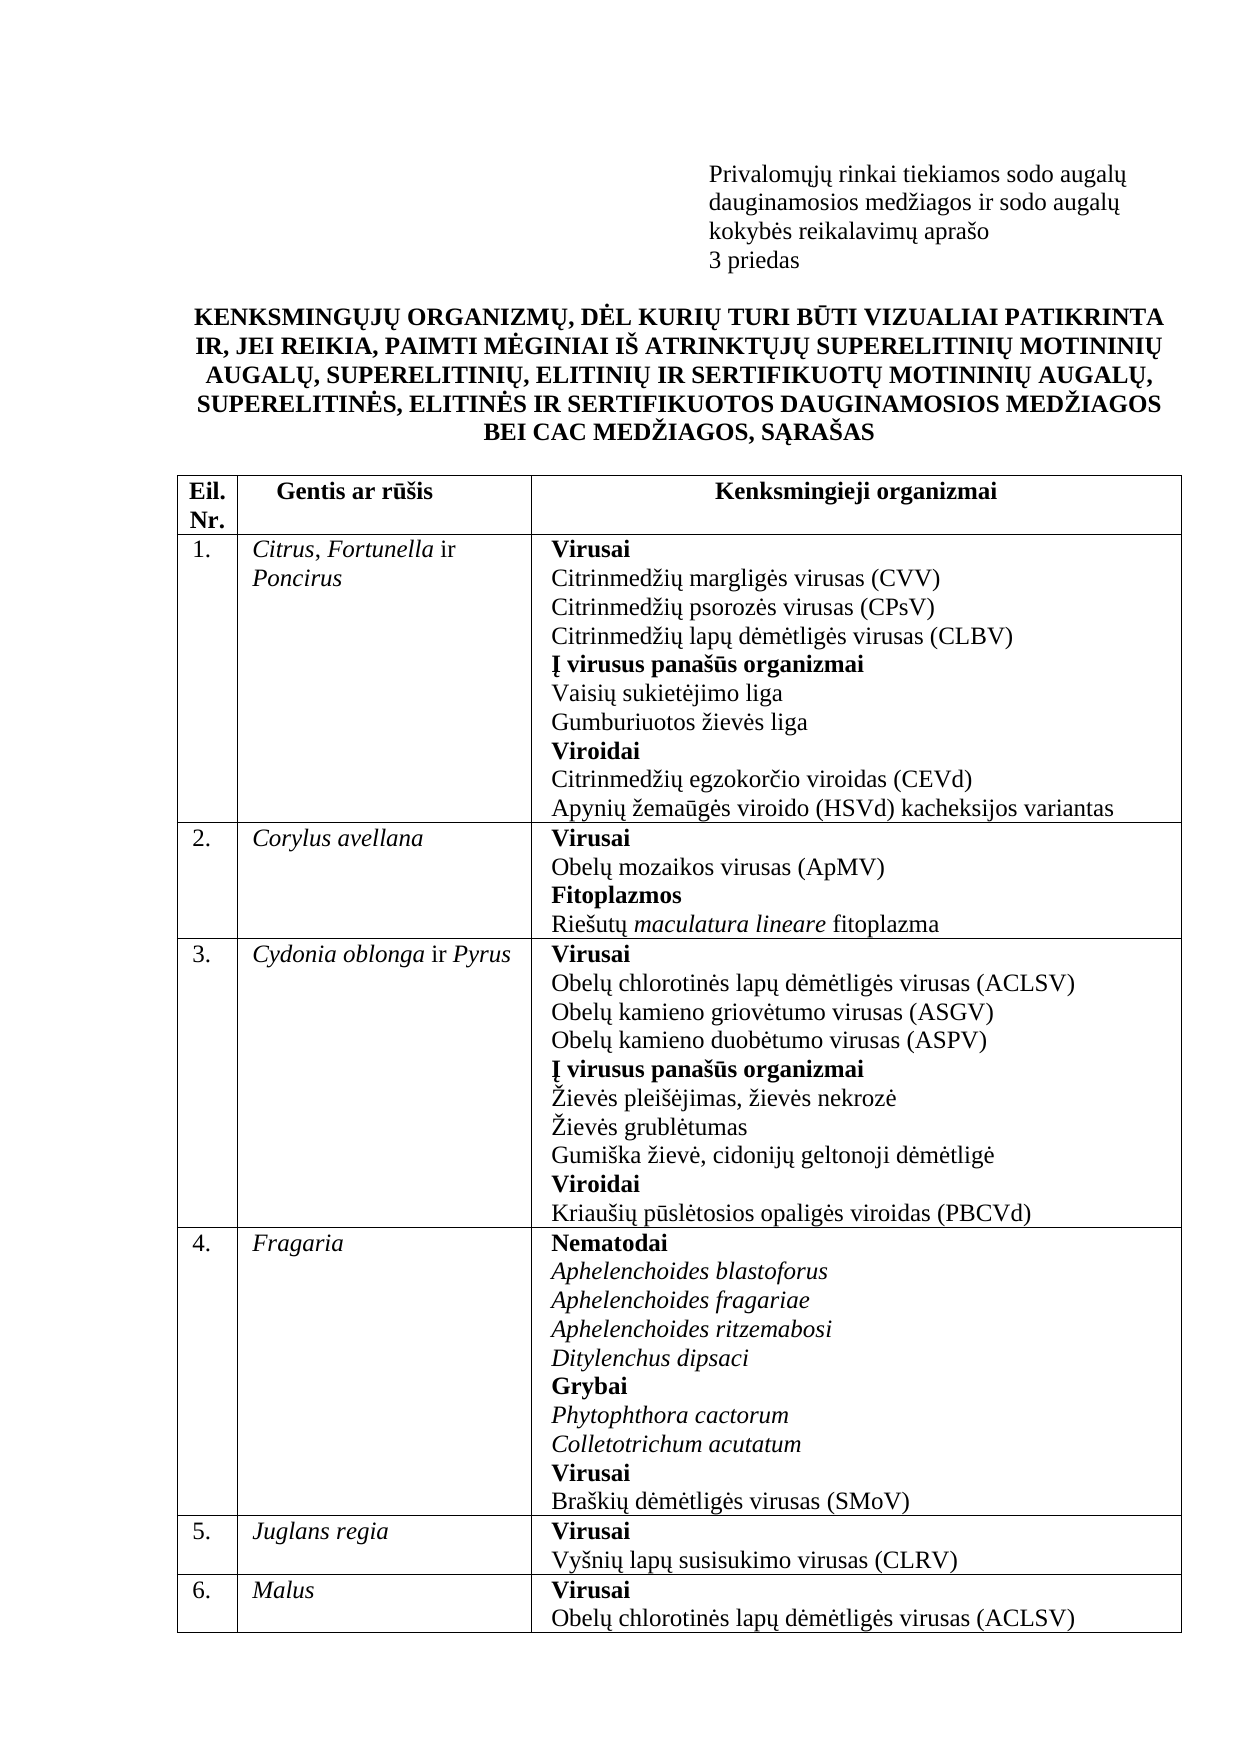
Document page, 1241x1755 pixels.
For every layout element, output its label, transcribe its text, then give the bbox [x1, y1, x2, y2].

table_header Gentis ar rūšis [238, 476, 531, 533]
table_cell Virusai Obelų mozaikos virusas (ApMV) Fitoplazmos Riešutų maculatura lineare fitoplazma [532, 823, 1181, 938]
table_cell Corylus avellana [238, 823, 531, 938]
table_header Eil. Nr. [178, 476, 237, 533]
text kokybės reikalavimų aprašo [709, 216, 1181, 245]
table_cell Cydonia oblonga ir Pyrus [238, 939, 531, 1227]
table_cell Virusai Citrinmedžių margligės virusas (CVV) Citrinmedžių psorozės virusas (CPsV) Citrinmedžių lapų dėmėtligės virusas (CLBV) Į virusus panašūs organizmai Vaisių sukietėjimo liga Gumburiuotos žievės liga Viroidai Citrinmedžių egzokorčio viroidas (CEVd) Apynių žemaūgės viroido (HSVd) kacheksijos variantas [532, 535, 1181, 822]
text KENKSMINGŲJŲ ORGANIZMŲ, DĖL KURIŲ TURI BŪTI VIZUALIAI PATIKRINTA IR, JEI REIKIA, PAIMTI MĖGINIAI IŠ ATRINKTŲJŲ SUPERELITINIŲ MOTININIŲ AUGALŲ, SUPERELITINIŲ, ELITINIŲ IR SERTIFIKUOTŲ MOTININIŲ AUGALŲ, SUPERELITINĖS, ELITINĖS IR SERTIFIKUOTOS DAUGINAMOSIOS MEDŽIAGOS BEI CAC MEDŽIAGOS, SĄRAŠAS [177, 302, 1181, 446]
table_cell Malus [238, 1575, 531, 1632]
table_cell Virusai Vyšnių lapų susisukimo virusas (CLRV) [532, 1516, 1181, 1574]
table_cell 5. [178, 1516, 237, 1574]
table_cell Juglans regia [238, 1516, 531, 1574]
table_cell 3. [178, 939, 237, 1227]
table_header Kenksmingieji organizmai [532, 476, 1181, 533]
table_cell Fragaria [238, 1228, 531, 1515]
table_cell 6. [178, 1575, 237, 1632]
table_cell 4. [178, 1228, 237, 1515]
table_cell Virusai Obelų chlorotinės lapų dėmėtligės virusas (ACLSV) [532, 1575, 1181, 1632]
table_cell 2. [178, 823, 237, 938]
text dauginamosios medžiagos ir sodo augalų [709, 187, 1181, 216]
table_cell Nematodai Aphelenchoides blastoforus Aphelenchoides fragariae Aphelenchoides ritzemabosi Ditylenchus dipsaci Grybai Phytophthora cactorum Colletotrichum acutatum Virusai Braškių dėmėtligės virusas (SMoV) [532, 1228, 1181, 1515]
text Privalomųjų rinkai tiekiamos sodo augalų [709, 159, 1181, 187]
table_cell 1. [178, 535, 237, 822]
text 3 priedas [709, 245, 1181, 274]
table_cell Citrus, Fortunella ir Poncirus [238, 535, 531, 822]
table_cell Virusai Obelų chlorotinės lapų dėmėtligės virusas (ACLSV) Obelų kamieno griovėtumo virusas (ASGV) Obelų kamieno duobėtumo virusas (ASPV) Į virusus panašūs organizmai Žievės pleišėjimas, žievės nekrozė Žievės grublėtumas Gumiška žievė, cidonijų geltonoji dėmėtligė Viroidai Kriaušių pūslėtosios opaligės viroidas (PBCVd) [532, 939, 1181, 1227]
